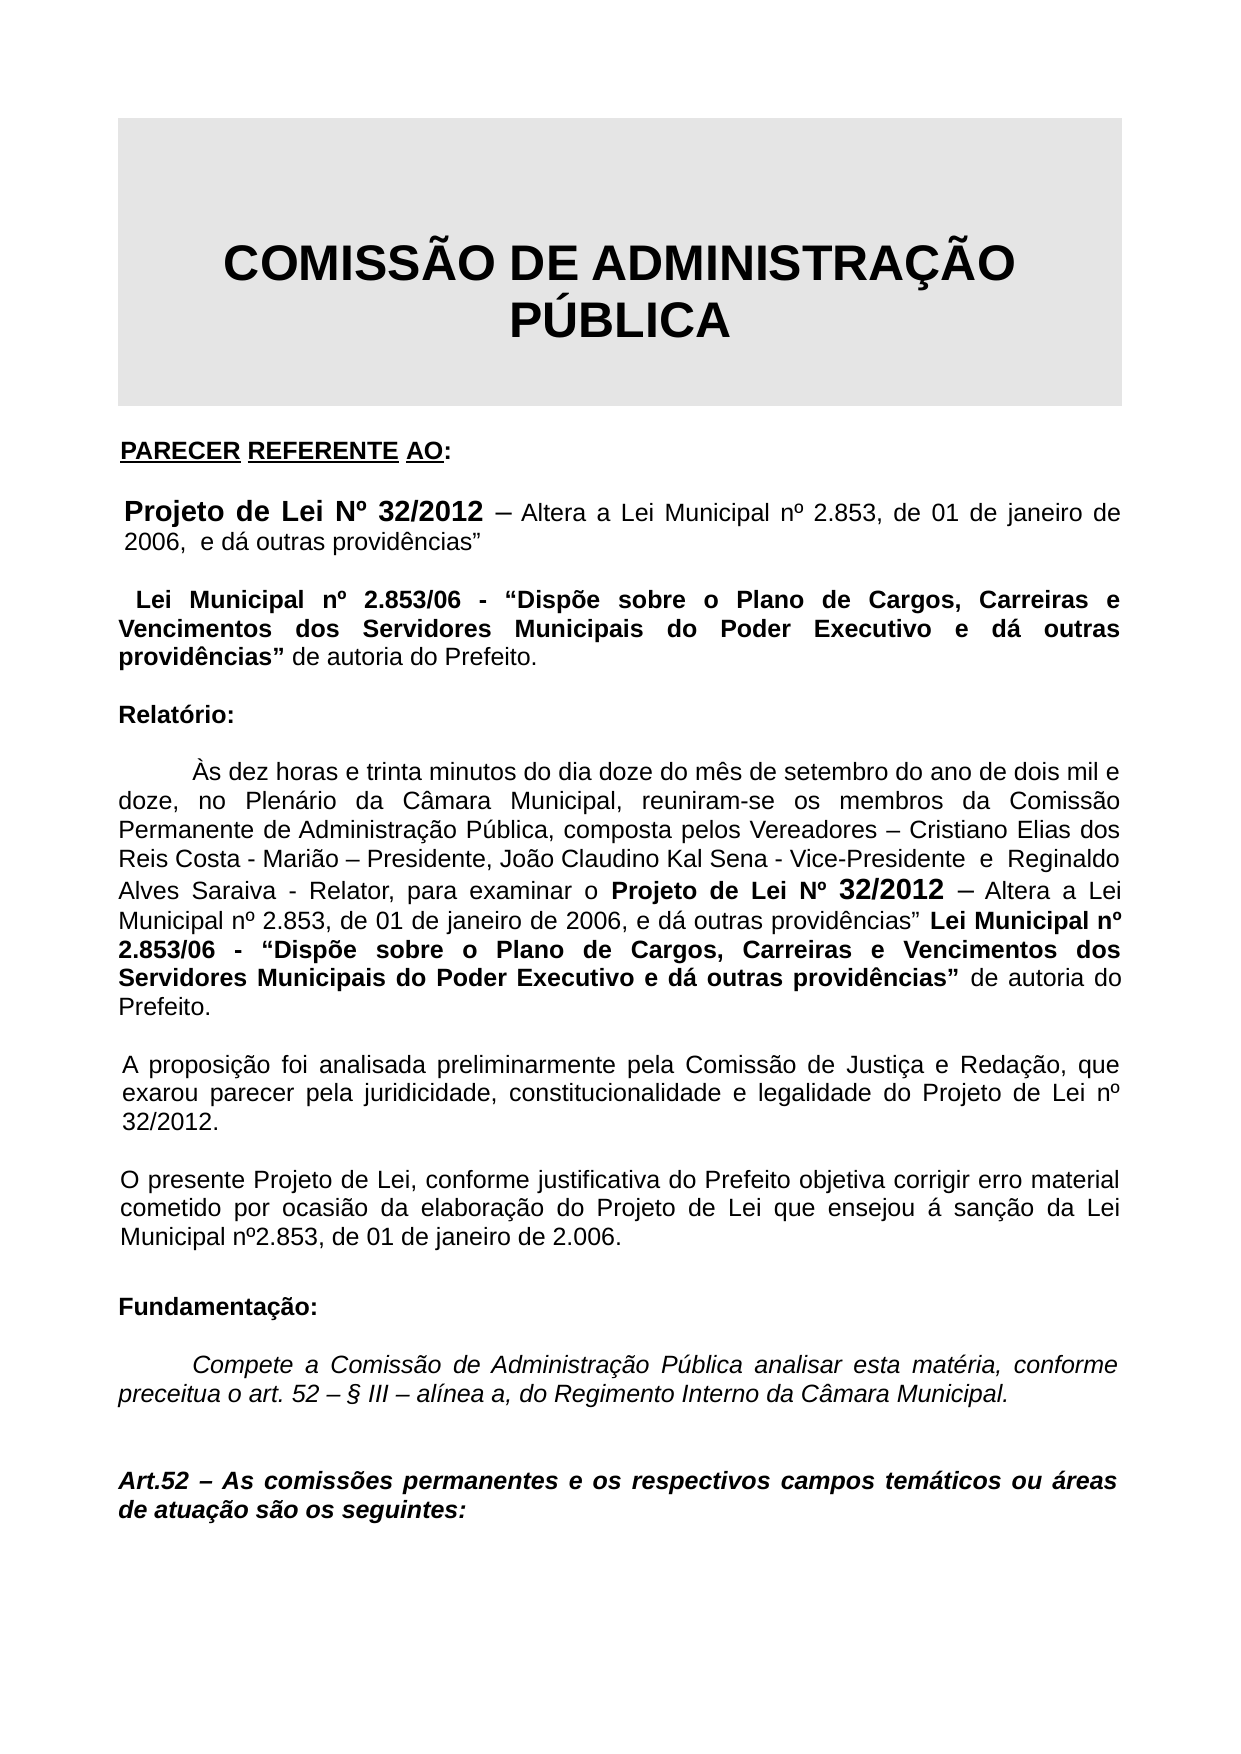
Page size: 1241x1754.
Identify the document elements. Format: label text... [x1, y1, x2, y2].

text Relatório: [74, 700, 1122, 729]
text Projeto de Lei Nº 32/2012 – Altera a Lei Municipal nº 2.853, de 01 de janeiro de 2006, e dá outras providências” [79, 494, 1122, 556]
text O presente Projeto de Lei, conforme justificativa do Prefeito objetiva corrigir erro material cometido por ocasião da elaboração do Projeto de Lei que ensejou á sanção da Lei Municipal nº2.853, de 01 de janeiro de 2.006. [76, 1165, 1122, 1251]
text Art.52 – As comissões permanentes e os respectivos campos temáticos ou áreas de atuação são os seguintes: [118, 1466, 1122, 1523]
text COMISSÃO DE ADMINISTRAÇÃO PÚBLICA [118, 233, 1122, 348]
text Lei Municipal nº 2.853/06 - “Dispõe sobre o Plano de Cargos, Carreiras e Vencimentos dos Servidores Municipais do Poder Executivo e dá outras providências” de autoria do Prefeito. [118, 585, 1122, 671]
text Compete a Comissão de Administração Pública analisar esta matéria, conforme preceitua o art. 52 – § III – alínea a, do Regimento Interno da Câmara Municipal. [118, 1350, 1122, 1408]
text A proposição foi analisada preliminarmente pela Comissão de Justiça e Redação, que exarou parecer pela juridicidade, constitucionalidade e legalidade do Projeto de Lei nº 32/2012. [77, 1050, 1122, 1136]
text Às dez horas e trinta minutos do dia doze do mês de setembro do ano de dois mil e doze, no Plenário da Câmara Municipal, reuniram-se os membros da Comissão Permanente de Administração Pública, composta pelos Vereadores – Cristiano Elias dos Reis Costa - Marião – Presidente, João Claudino Kal Sena - Vice-Presidente e Reginaldo Alves Saraiva - Relator, para examinar o Projeto de Lei Nº 32/2012 – Altera a Lei Municipal nº 2.853, de 01 de janeiro de 2006, e dá outras providências” Lei Municipal nº 2.853/06 - “Dispõe sobre o Plano de Cargos, Carreiras e Vencimentos dos Servidores Municipais do Poder Executivo e dá outras providências” de autoria do Prefeito. [118, 757, 1122, 1021]
text PARECER REFERENTE AO: [118, 436, 1122, 465]
text Fundamentação: [74, 1292, 1122, 1321]
